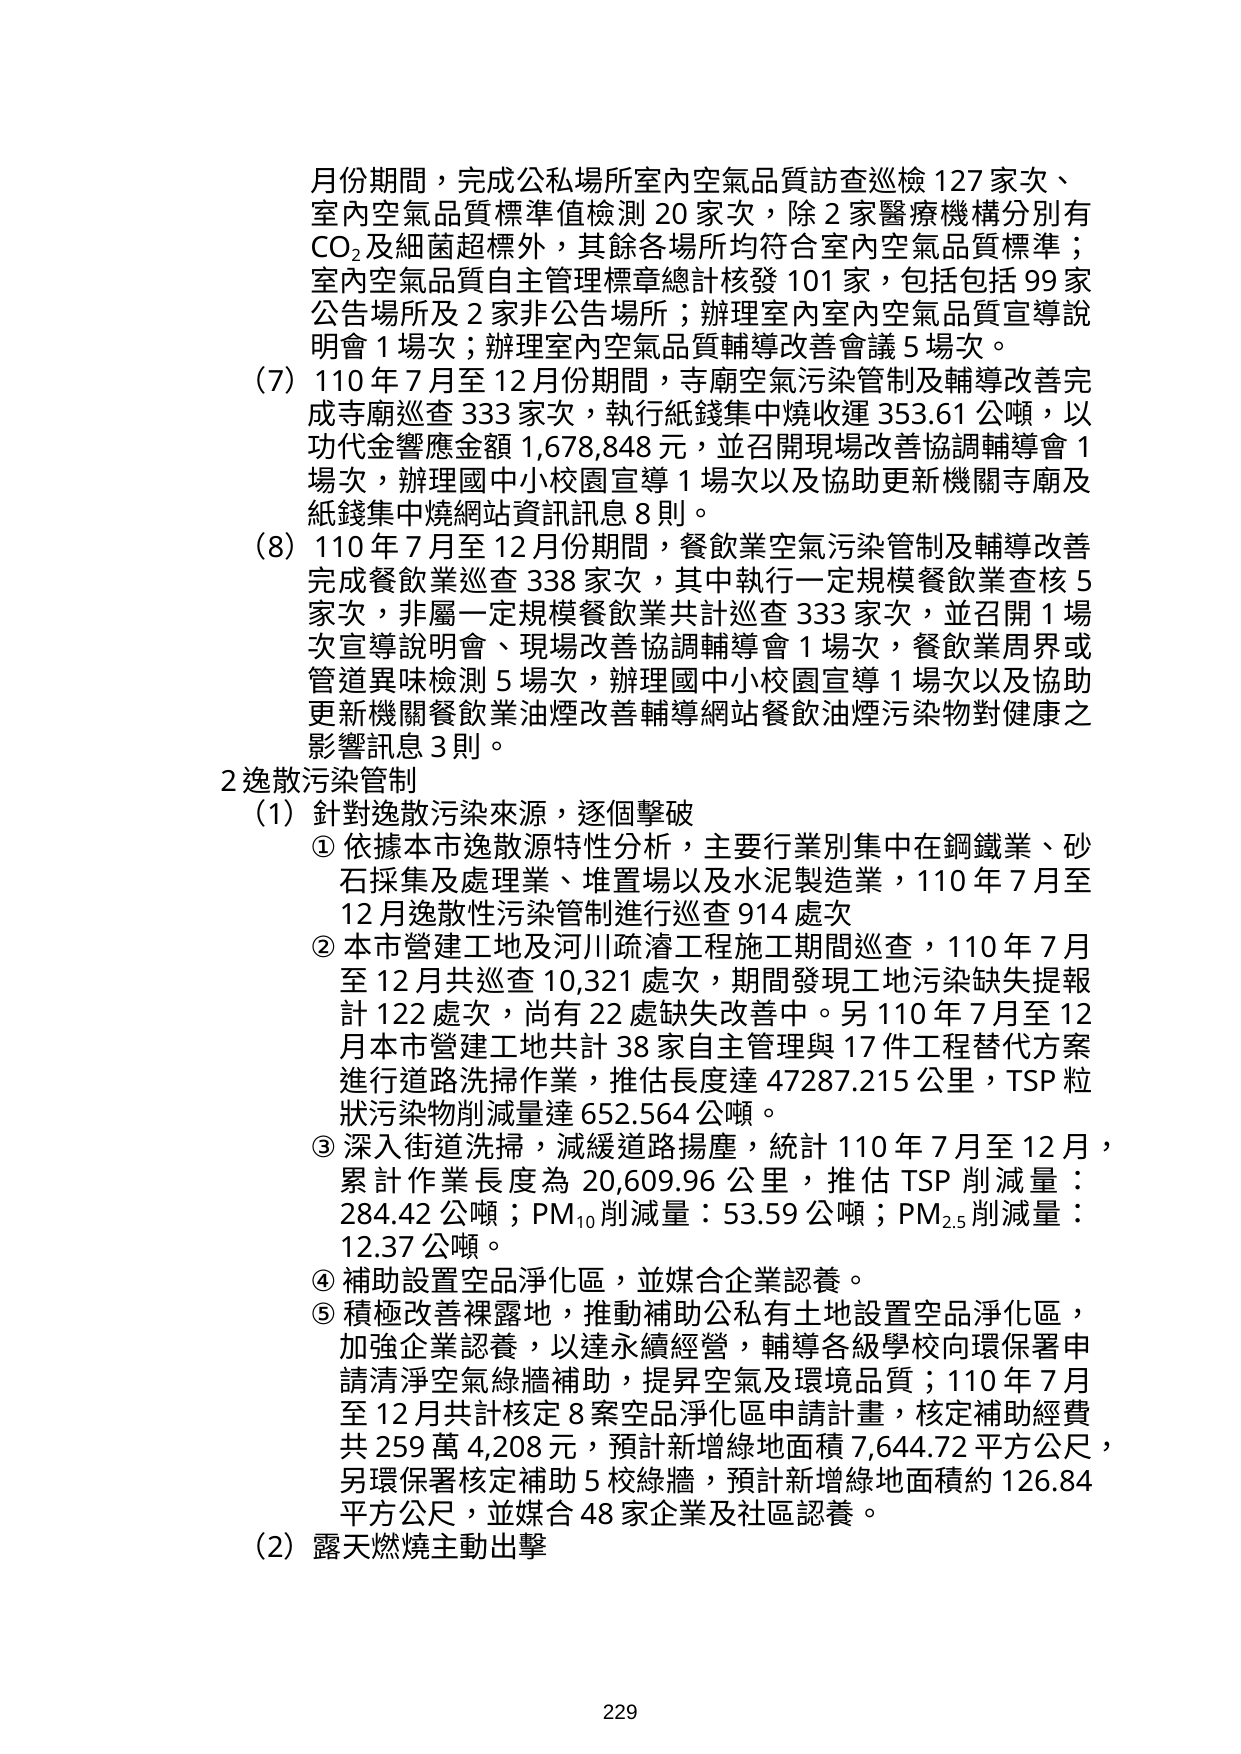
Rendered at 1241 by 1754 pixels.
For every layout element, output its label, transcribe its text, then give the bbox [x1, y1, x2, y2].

text ⑤積極改善裸露地，推動補助公私有土地設置空品淨化區，加強企業認養，以達永續經營，輔導各級學校向環保署申請清淨空氣綠牆補助，提昇空氣及環境品質；110年7月至12月共計核定8案空品淨化區申請計畫，核定補助經費共259萬4,208元，預計新增綠地面積7,644.72平方公尺，另環保署核定補助5校綠牆，預計新增綠地面積約126.84平方公尺，並媒合48家企業及社區認養。 [310, 1298, 1092, 1531]
text ③深入街道洗掃，減緩道路揚塵，統計110年7月至12月，累計作業長度為20,609.96公里，推估TSP削減量：284.42公噸；PM10削減量：53.59公噸；PM2.5削減量：12.37公噸。 [310, 1131, 1092, 1264]
text 2逸散污染管制 [220, 764, 1092, 798]
text ④補助設置空品淨化區，並媒合企業認養。 [310, 1264, 1092, 1298]
text 室內空氣品質標準值檢測20家次，除2家醫療機構分別有CO2及細菌超標外，其餘各場所均符合室內空氣品質標準；室內空氣品質自主管理標章總計核發101家，包括包括99家公告場所及2家非公告場所；辦理室內室內空氣品質宣導說明會1場次；辦理室內空氣品質輔導改善會議5場次。 [310, 198, 1092, 364]
text ①依據本市逸散源特性分析，主要行業別集中在鋼鐵業、砂石採集及處理業、堆置場以及水泥製造業，110年7月至12月逸散性污染管制進行巡查914處次 [310, 831, 1092, 931]
text ②本市營建工地及河川疏濬工程施工期間巡查，110年7月至12月共巡查10,321處次，期間發現工地污染缺失提報計122處次，尚有22處缺失改善中。另110年7月至12月本市營建工地共計38家自主管理與17件工程替代方案進行道路洗掃作業，推估長度達47287.215公里，TSP粒狀污染物削減量達652.564公噸。 [310, 931, 1092, 1131]
text （2）露天燃燒主動出擊 [238, 1531, 1092, 1564]
text 月份期間，完成公私場所室內空氣品質訪查巡檢127家次、 [310, 164, 1092, 198]
text （1）針對逸散污染來源，逐個擊破 [238, 798, 1092, 831]
text （8）110年7月至12月份期間，餐飲業空氣污染管制及輔導改善完成餐飲業巡查338家次，其中執行一定規模餐飲業查核5家次，非屬一定規模餐飲業共計巡查333家次，並召開1場次宣導說明會、現場改善協調輔導會1場次，餐飲業周界或管道異味檢測5場次，辦理國中小校園宣導1場次以及協助更新機關餐飲業油煙改善輔導網站餐飲油煙污染物對健康之影響訊息3則。 [238, 531, 1092, 764]
text （7）110年7月至12月份期間，寺廟空氣污染管制及輔導改善完成寺廟巡查333家次，執行紙錢集中燒收運353.61公噸，以功代金響應金額1,678,848元，並召開現場改善協調輔導會1場次，辦理國中小校園宣導1場次以及協助更新機關寺廟及紙錢集中燒網站資訊訊息8則。 [238, 364, 1092, 531]
